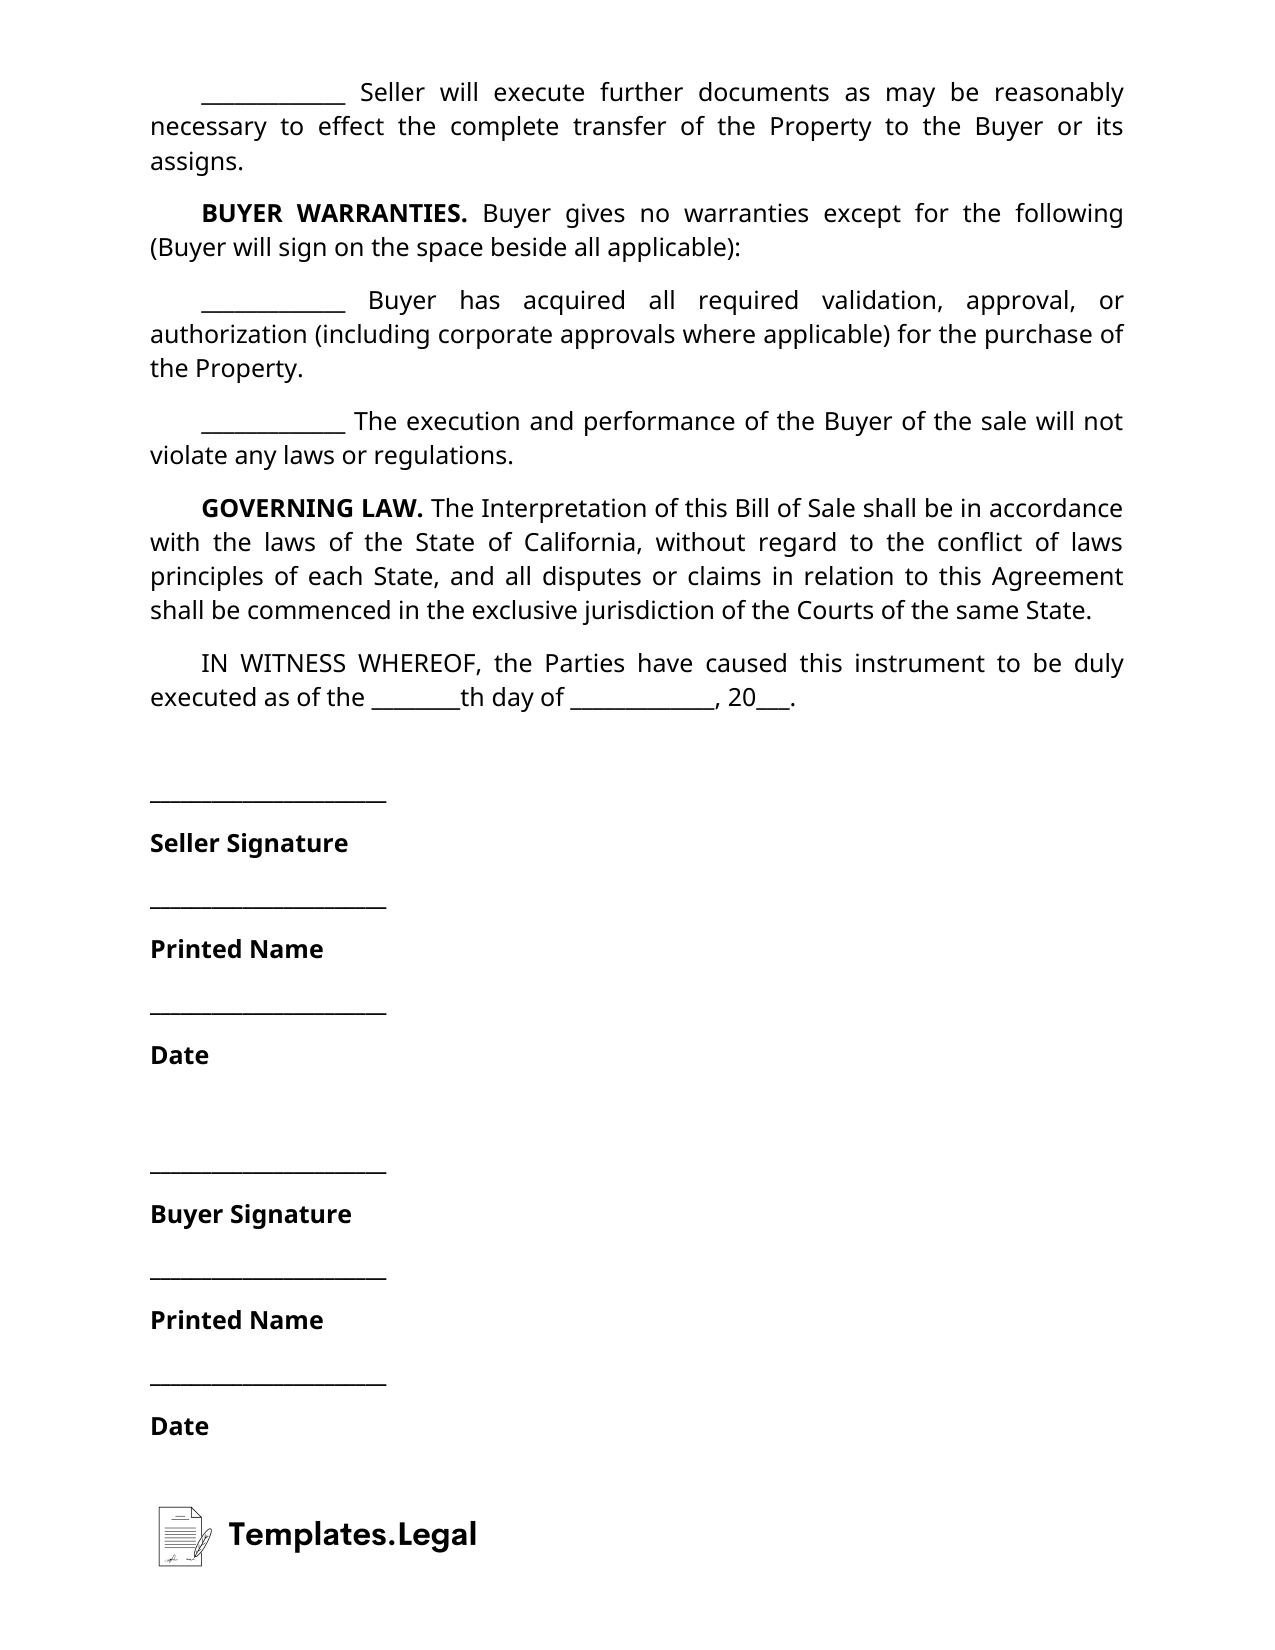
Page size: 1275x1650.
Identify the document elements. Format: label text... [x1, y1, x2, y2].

text GOVERNING LAW. The Interpretation of this Bill of Sale shall be in accordance with the laws of the State of California, without regard to the conflict of laws principles of each State, and all disputes or claims in relation to this Agreement shall be commenced in the exclusive jurisdiction of the Courts of the same State. [150, 491, 1125, 627]
text _____________ The execution and performance of the Buyer of the sale will not violate any laws or regulations. [150, 404, 1125, 472]
text Printed Name [150, 932, 1125, 966]
text _____________ Buyer has acquired all required validation, approval, or authorization (including corporate approvals where applicable) for the purchase of the Property. [150, 283, 1125, 385]
text _______________________ [150, 1250, 1125, 1284]
text _______________________ [150, 985, 1125, 1019]
text Date [150, 1409, 1125, 1443]
text _______________________ [150, 1144, 1125, 1178]
text Seller Signature [150, 826, 1125, 860]
text _______________________ [150, 879, 1125, 913]
text _____________ Seller will execute further documents as may be reasonably necessary to effect the complete transfer of the Property to the Buyer or its assigns. [150, 75, 1125, 177]
text _______________________ [150, 1356, 1125, 1390]
text IN WITNESS WHEREOF, the Parties have caused this instrument to be duly executed as of the ________th day of _____________, 20___. [150, 646, 1125, 714]
text Buyer Signature [150, 1197, 1125, 1231]
text _______________________ [150, 773, 1125, 807]
text BUYER WARRANTIES. Buyer gives no warranties except for the following (Buyer will sign on the space beside all applicable): [150, 196, 1125, 264]
text Date [150, 1038, 1125, 1072]
text Printed Name [150, 1303, 1125, 1337]
